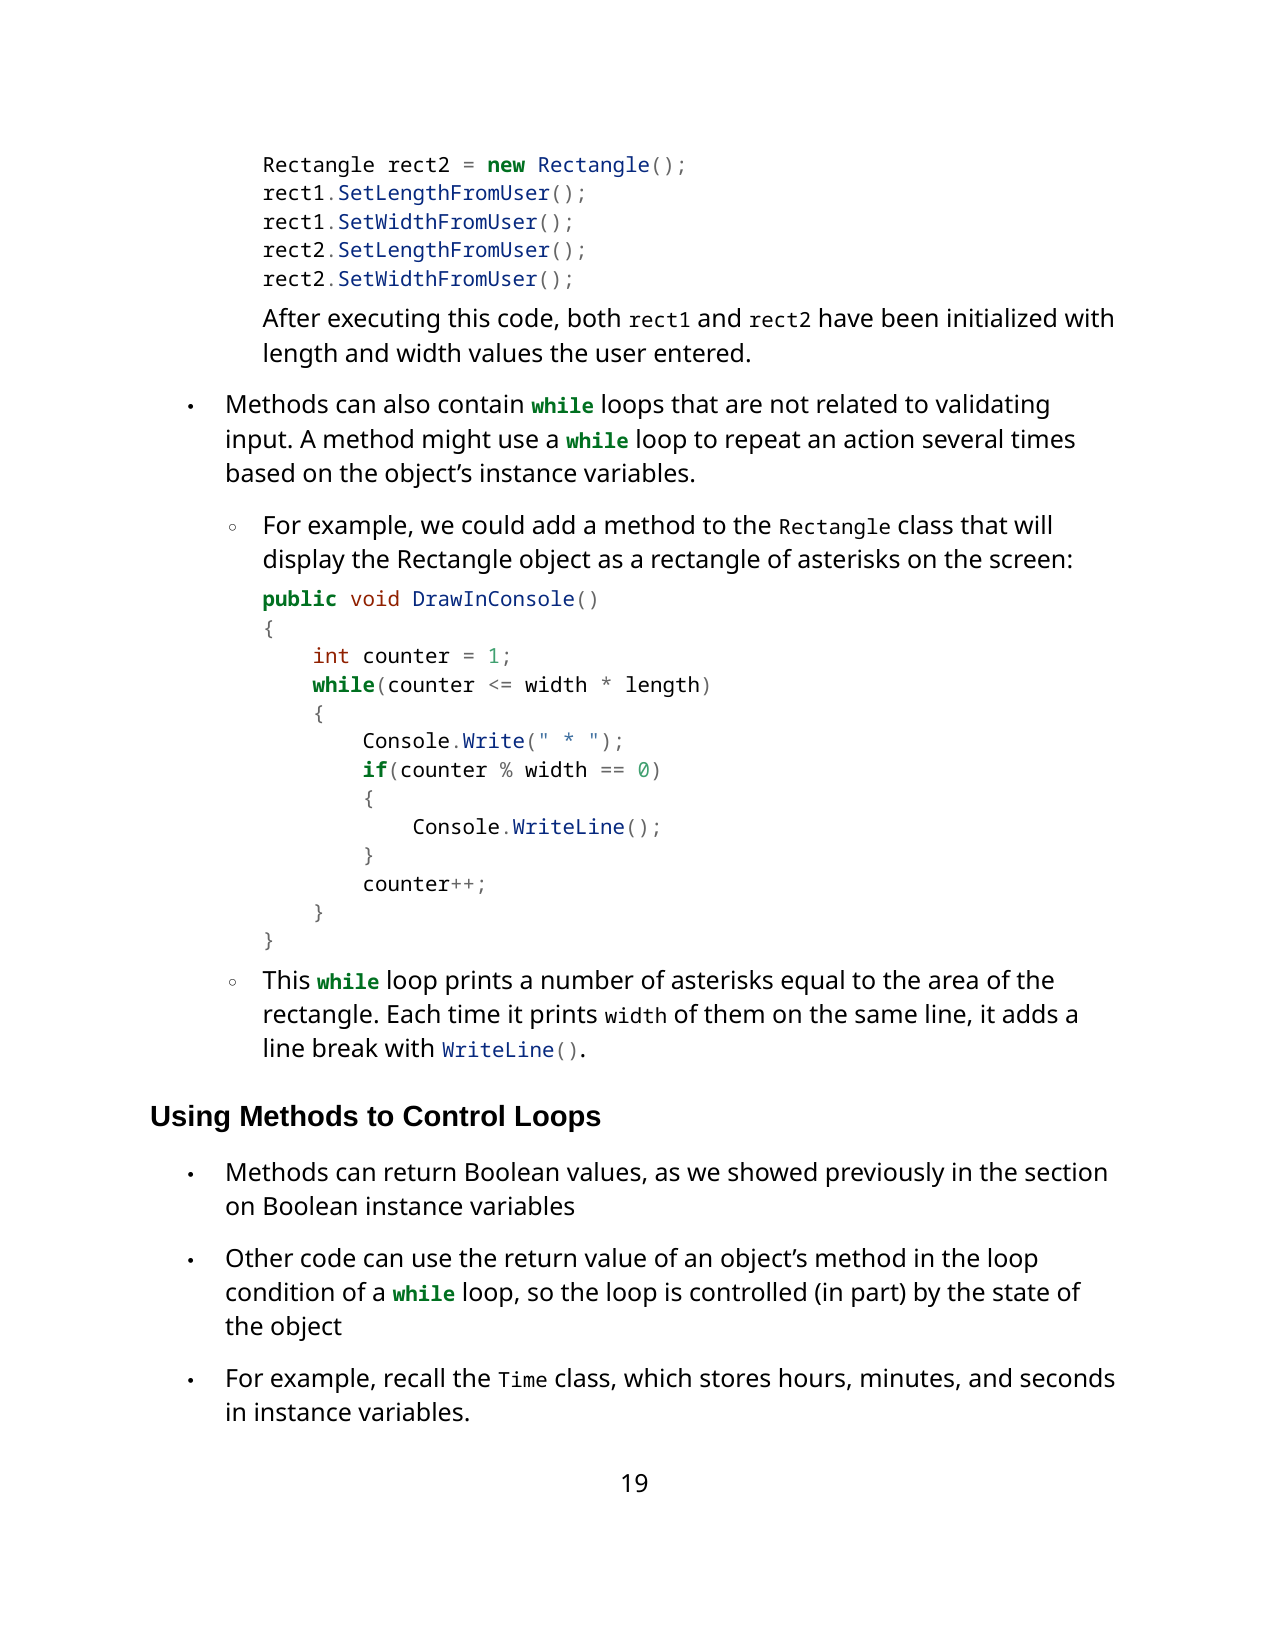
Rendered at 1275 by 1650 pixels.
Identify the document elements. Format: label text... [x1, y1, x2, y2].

list rect1.SetLengthFromUser(); [225, 178, 1125, 207]
list rect2.SetLengthFromUser(); [225, 235, 1125, 264]
list Methods can return Boolean values, as we showed previously in the section on Boolean instance variables [187, 1154, 1125, 1222]
list } [225, 897, 1125, 926]
list { [225, 783, 1125, 812]
list int counter = 1; [225, 641, 1125, 670]
list Rectangle rect2 = new Rectangle(); [225, 150, 1125, 178]
list public void DrawInConsole() [225, 584, 1125, 613]
list rect2.SetWidthFromUser(); [225, 264, 1125, 292]
list { [225, 698, 1125, 727]
list For example, recall the Time class, which stores hours, minutes, and seconds in instance variables. [187, 1360, 1125, 1428]
list For example, we could add a method to the Rectangle class that will display the Rectangle object as a rectangle of asterisks on the screen: [225, 507, 1125, 575]
list Methods can also contain while loops that are not related to validating input. A method might use a while loop to repeat an action several times based on the object’s instance variables. [187, 387, 1125, 489]
subtitle Using Methods to Control Loops [150, 1099, 1125, 1133]
list } [225, 840, 1125, 869]
list while(counter <= width * length) [225, 670, 1125, 698]
list rect1.SetWidthFromUser(); [225, 207, 1125, 235]
list } [225, 926, 1125, 954]
list counter++; [225, 869, 1125, 897]
list This while loop prints a number of asterisks equal to the area of the rectangle. Each time it prints width of them on the same line, it adds a line break with WriteLine(). [225, 963, 1125, 1065]
list Console.WriteLine(); [225, 812, 1125, 840]
list { [225, 613, 1125, 641]
list After executing this code, both rect1 and rect2 have been initialized with length and width values the user entered. [225, 301, 1125, 369]
list Other code can use the return value of an object’s method in the loop condition of a while loop, so the loop is controlled (in part) by the state of the object [187, 1240, 1125, 1342]
list Console.Write(" * "); [225, 727, 1125, 755]
list if(counter % width == 0) [225, 755, 1125, 783]
